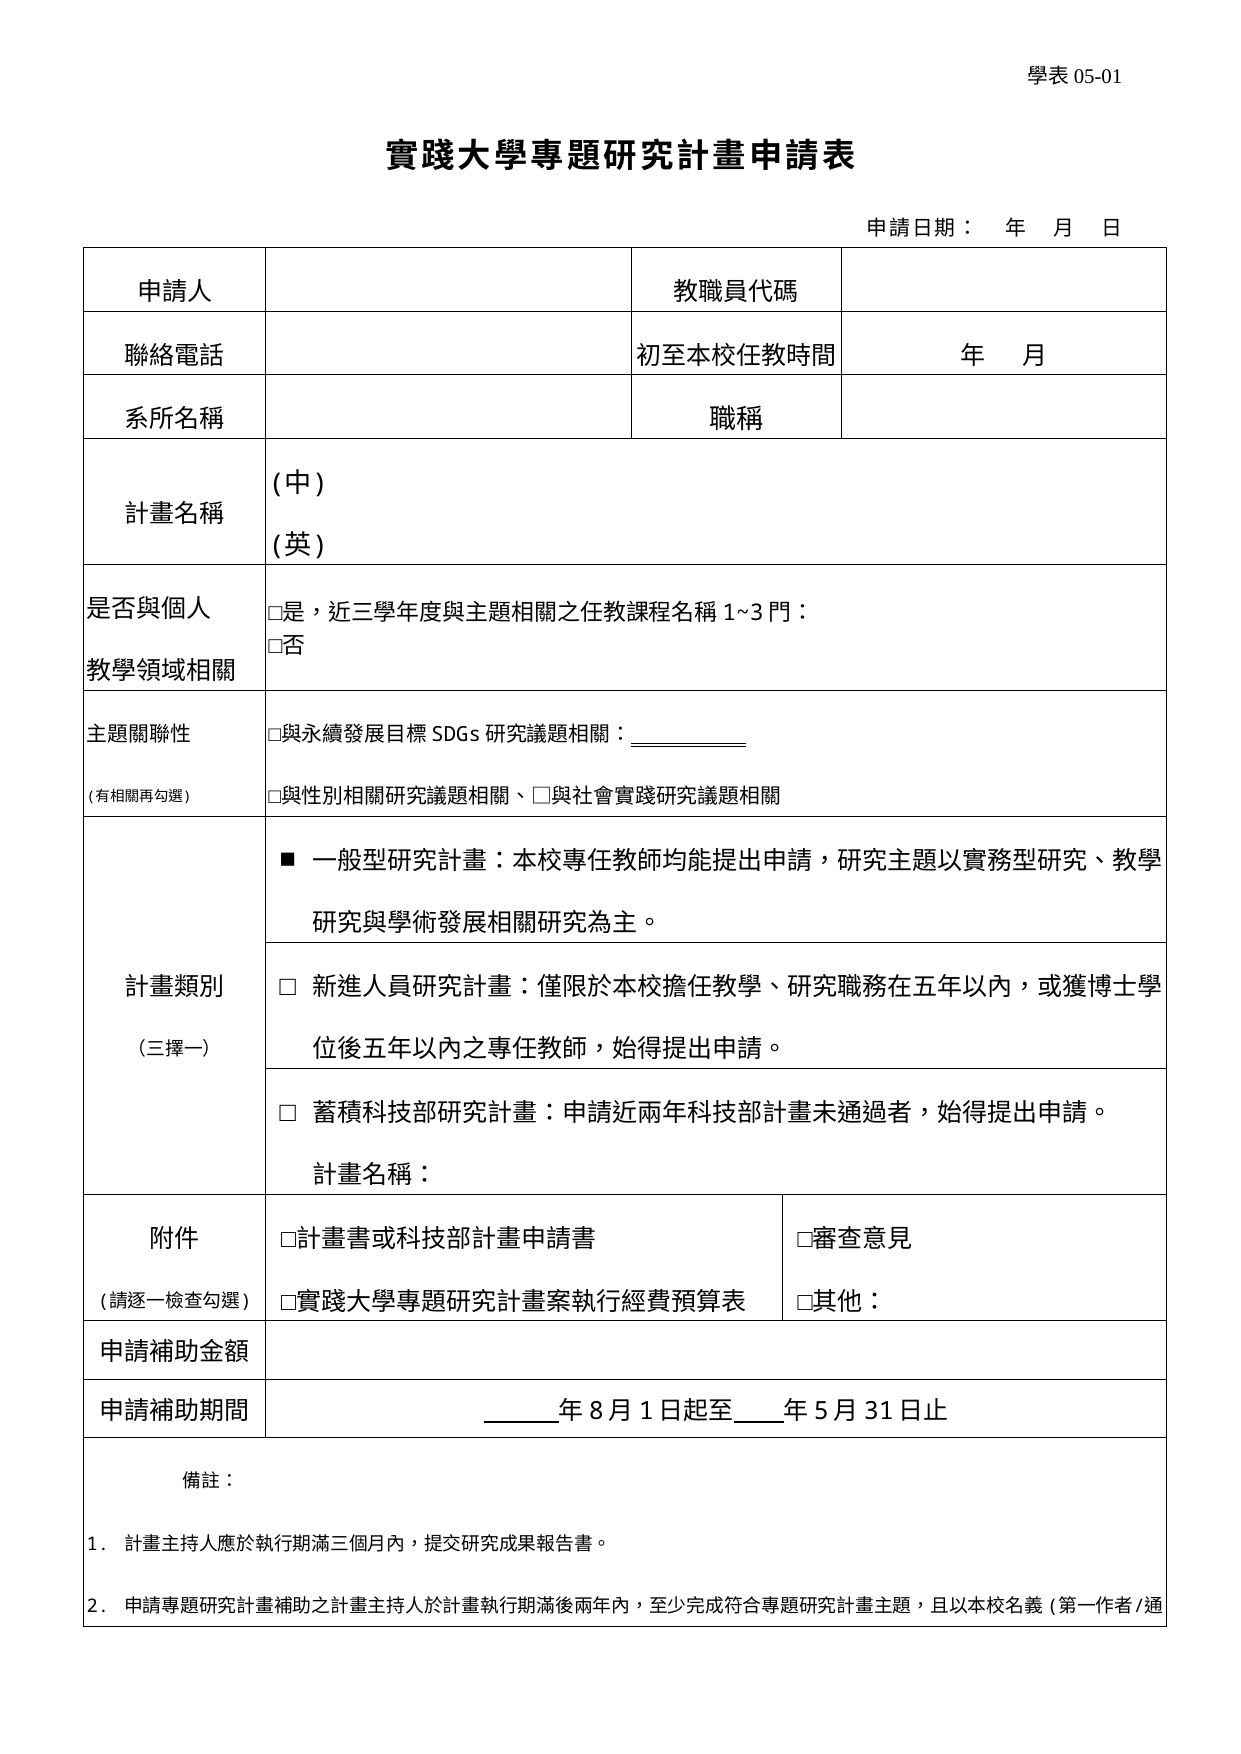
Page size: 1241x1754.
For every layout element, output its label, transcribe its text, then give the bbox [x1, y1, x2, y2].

table_cell 新進人員研究計畫：僅限於本校擔任教學、研究職務在五年以內，或獲博士學位後五年以內之專任教師，始得提出申請。 [310, 943, 1166, 1068]
table_header [842, 248, 1166, 311]
table_cell 一般型研究計畫：本校專任教師均能提出申請，研究主題以實務型研究、教學研究與學術發展相關研究為主。 [310, 817, 1166, 942]
table_cell 計畫名稱 [84, 439, 265, 564]
text 實踐大學專題研究計畫申請表 [118, 111, 1122, 173]
table_cell □是，近三學年度與主題相關之任教課程名稱1~3門： □否 [266, 565, 1166, 690]
table_cell 備註： 計畫主持人應於執行期滿三個月內，提交研究成果報告書。 申請專題研究計畫補助之計畫主持人於計畫執行期滿後兩年內，至少完成符合專題研究計畫主題，且以本校名義(第一作者/通 [84, 1438, 1166, 1626]
table_cell 年 月 [842, 312, 1166, 374]
table_cell 蓄積科技部研究計畫：申請近兩年科技部計畫未通過者，始得提出申請。 計畫名稱： [310, 1069, 1166, 1194]
table_cell 附件 (請逐一檢查勾選) [84, 1195, 265, 1320]
table_header 申請人 [84, 248, 265, 311]
table_cell [266, 375, 631, 438]
table_header [266, 248, 631, 311]
table_cell 聯絡電話 [84, 312, 265, 374]
table_cell 申請補助期間 [84, 1380, 265, 1437]
table_cell 初至本校任教時間 [632, 312, 841, 374]
table_cell 年8月1日起至 年5月31日止 [266, 1380, 1166, 1437]
table_cell □審查意見 □其他： [783, 1195, 1166, 1320]
table_cell □ [266, 943, 309, 1068]
table_cell 是否與個人 教學領域相關 [84, 565, 265, 690]
table_cell □計畫書或科技部計畫申請書 □實踐大學專題研究計畫案執行經費預算表 [266, 1195, 782, 1320]
table_cell [266, 1321, 1166, 1379]
table_cell 職稱 [632, 375, 841, 438]
table_cell 計畫類別 （三擇一） [84, 817, 265, 1194]
table_cell 申請補助金額 [84, 1321, 265, 1379]
table_cell □與永續發展目標SDGs研究議題相關： □與性別相關研究議題相關、□與社會實踐研究議題相關 [266, 691, 1166, 816]
table_cell [266, 312, 631, 374]
table_cell ■ [266, 817, 309, 942]
table_cell □ [266, 1069, 309, 1194]
text 申請日期： 年 月 日 [118, 184, 1122, 247]
table_header 教職員代碼 [632, 248, 841, 311]
table_cell 系所名稱 [84, 375, 265, 438]
table_cell [842, 375, 1166, 438]
table_cell (中) (英) [266, 439, 1166, 564]
table_cell 主題關聯性 (有相關再勾選) [84, 691, 265, 816]
